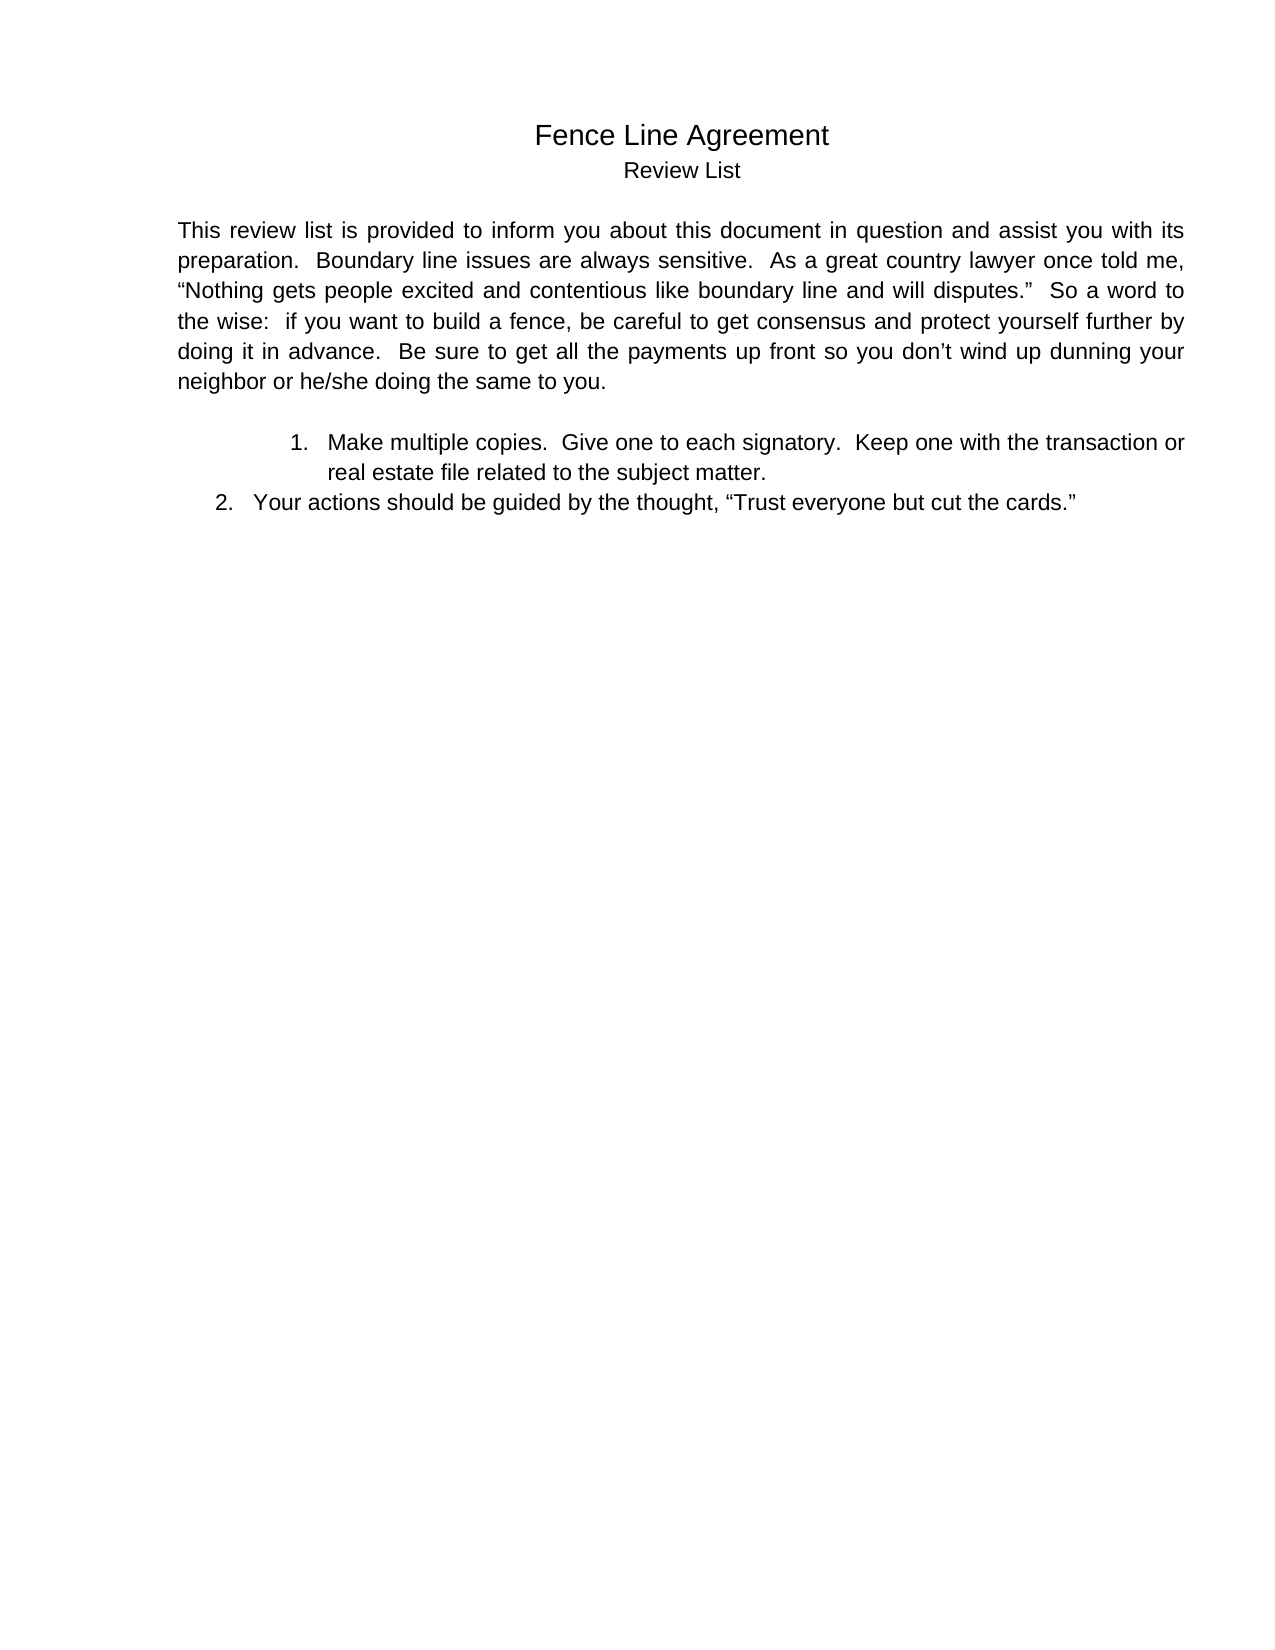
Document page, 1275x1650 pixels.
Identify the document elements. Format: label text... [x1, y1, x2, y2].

text Review List [177, 157, 1186, 183]
text 2. Your actions should be guided by the thought, “Trust everyone but cut the cards.” [215, 489, 1186, 515]
list Make multiple copies. Give one to each signatory. Keep one with the transaction or real estate file related to the subject matter. [290, 428, 1186, 485]
text Fence Line Agreement [177, 118, 1186, 152]
text This review list is provided to inform you about this document in question and assist you with its preparation. Boundary line issues are always sensitive. As a great country lawyer once told me, “Nothing gets people excited and contentious like boundary line and will disputes.” So a word to the wise: if you want to build a fence, be careful to get consensus and protect yourself further by doing it in advance. Be sure to get all the payments up front so you don’t wind up dunning your neighbor or he/she doing the same to you. [177, 217, 1186, 394]
